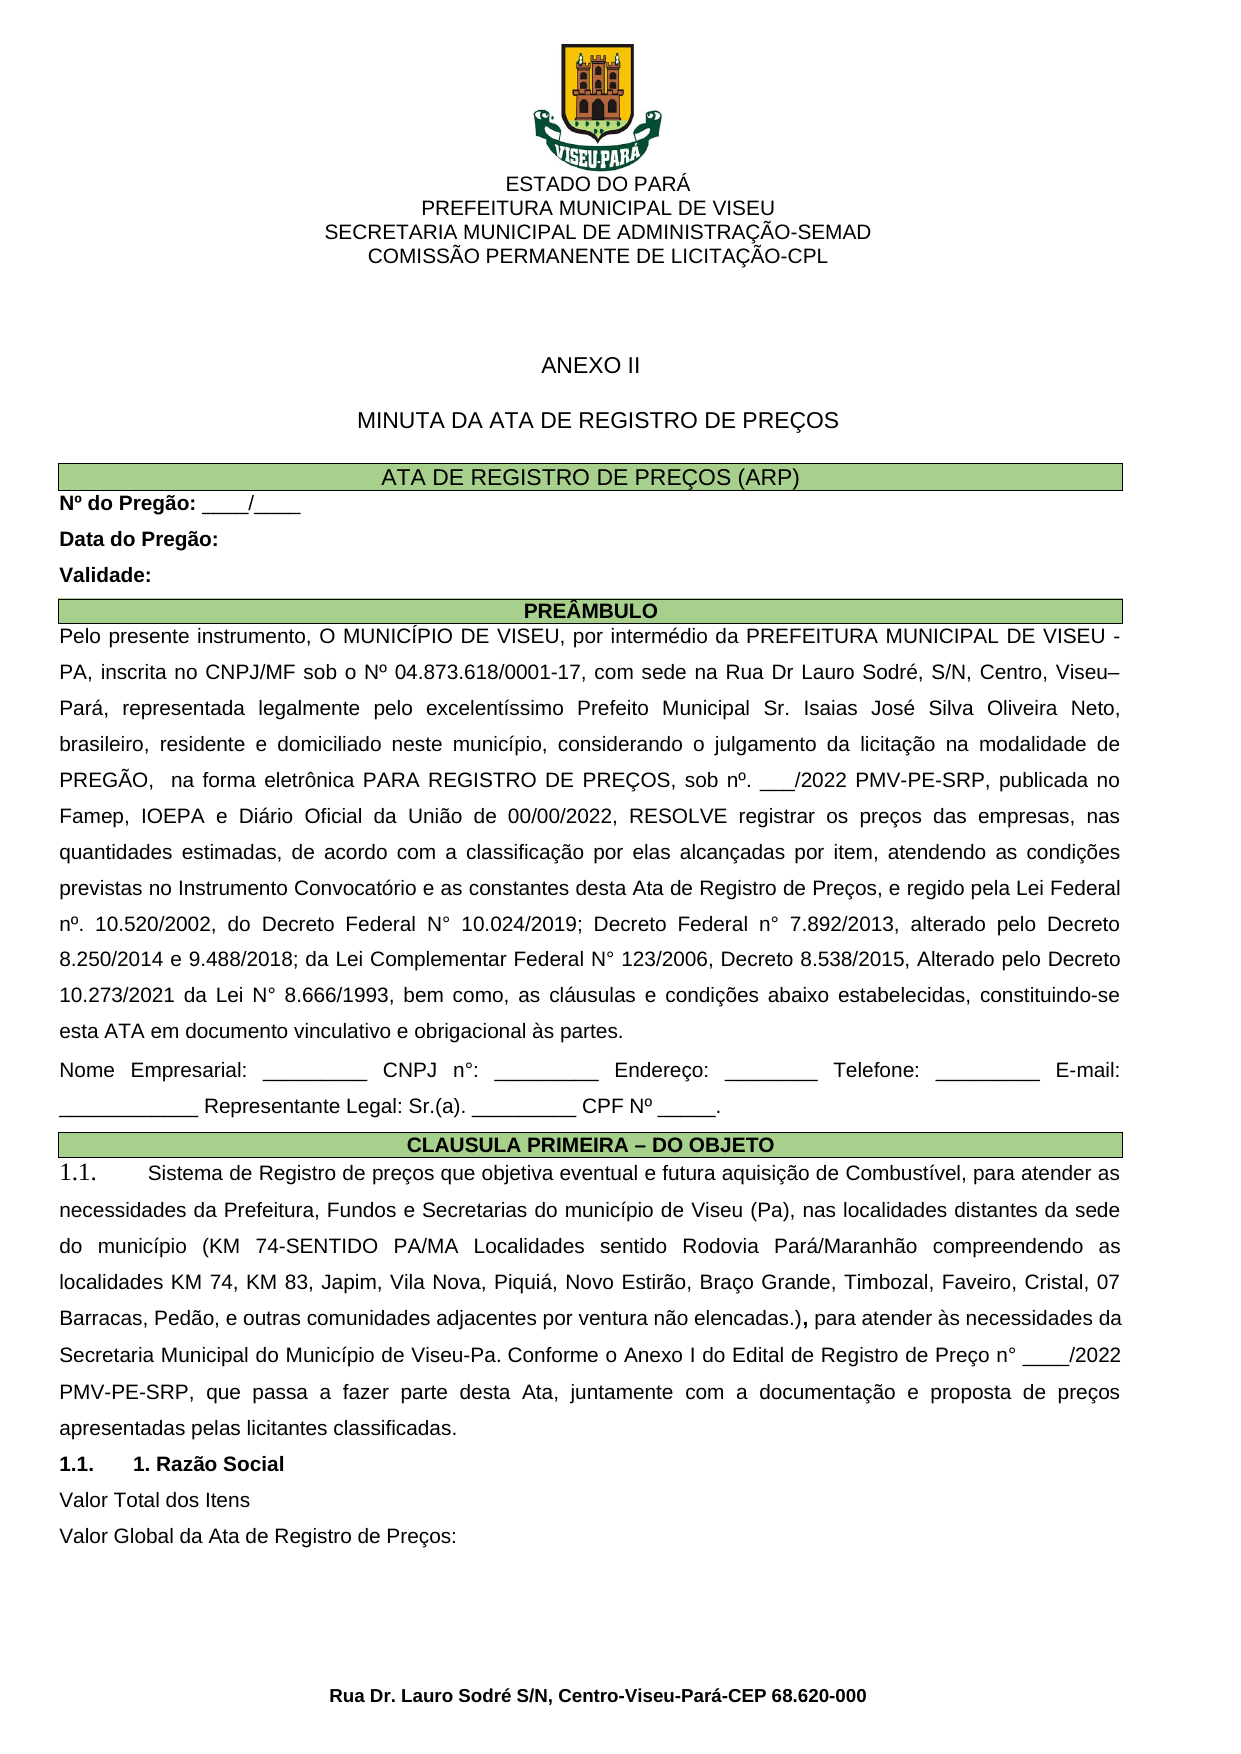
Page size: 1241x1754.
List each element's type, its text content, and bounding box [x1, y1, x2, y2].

text ATA DE REGISTRO DE PREÇOS (ARP) [59, 464, 1122, 490]
subtitle ANEXO II [59, 352, 1122, 378]
text Valor Total dos Itens [59, 1488, 1122, 1512]
text Nome Empresarial: _________ CNPJ n°: _________ Endereço: ________ Telefone: _________ E-mail: ____________ Representante Legal: Sr.(a). _________ CPF Nº _____. [59, 1057, 1122, 1117]
text PREÂMBULO [59, 600, 1122, 623]
text Data do Pregão: [59, 527, 1122, 551]
picture [533, 44, 663, 172]
list Sistema de Registro de preços que objetiva eventual e futura aquisição de Combustível, para atender as necessidades da Prefeitura, Fundos e Secretarias do município de Viseu (Pa), nas localidades distantes da sede do município (KM 74-SENTIDO PA/MA Localidades sentido Rodovia Pará/Maranhão compreendendo as localidades KM 74, KM 83, Japim, Vila Nova, Piquiá, Novo Estirão, Braço Grande, Timbozal, Faveiro, Cristal, 07 Barracas, Pedão, e outras comunidades adjacentes por ventura não elencadas.), para atender às necessidades da Secretaria Municipal do Município de Viseu-Pa. Conforme o Anexo I do Edital de Registro de Preço n° ____/2022 PMV-PE-SRP, que passa a fazer parte desta Ata, juntamente com a documentação e proposta de preços apresentadas pelas licitantes classificadas. [59, 1158, 1122, 1440]
text CLAUSULA PRIMEIRA – DO OBJETO [59, 1133, 1122, 1157]
text Validade: [59, 562, 1122, 586]
text Valor Global da Ata de Registro de Preços: [59, 1523, 1122, 1547]
subtitle MINUTA DA ATA DE REGISTRO DE PREÇOS [74, 407, 1122, 434]
list 1. Razão Social [59, 1452, 1122, 1476]
text Pelo presente instrumento, O MUNICÍPIO DE VISEU, por intermédio da PREFEITURA MUNICIPAL DE VISEU - PA, inscrita no CNPJ/MF sob o Nº 04.873.618/0001-17, com sede na Rua Dr Lauro Sodré, S/N, Centro, Viseu– Pará, representada legalmente pelo excelentíssimo Prefeito Municipal Sr. Isaias José Silva Oliveira Neto, brasileiro, residente e domiciliado neste município, considerando o julgamento da licitação na modalidade de PREGÃO, na forma eletrônica PARA REGISTRO DE PREÇOS, sob nº. ___/2022 PMV-PE-SRP, publicada no Famep, IOEPA e Diário Oficial da União de 00/00/2022, RESOLVE registrar os preços das empresas, nas quantidades estimadas, de acordo com a classificação por elas alcançadas por item, atendendo as condições previstas no Instrumento Convocatório e as constantes desta Ata de Registro de Preços, e regido pela Lei Federal nº. 10.520/2002, do Decreto Federal N° 10.024/2019; Decreto Federal n° 7.892/2013, alterado pelo Decreto 8.250/2014 e 9.488/2018; da Lei Complementar Federal N° 123/2006, Decreto 8.538/2015, Alterado pelo Decreto 10.273/2021 da Lei N° 8.666/1993, bem como, as cláusulas e condições abaixo estabelecidas, constituindo-se esta ATA em documento vinculativo e obrigacional às partes. [59, 624, 1122, 1043]
text Nº do Pregão: ____/____ [59, 491, 1122, 514]
